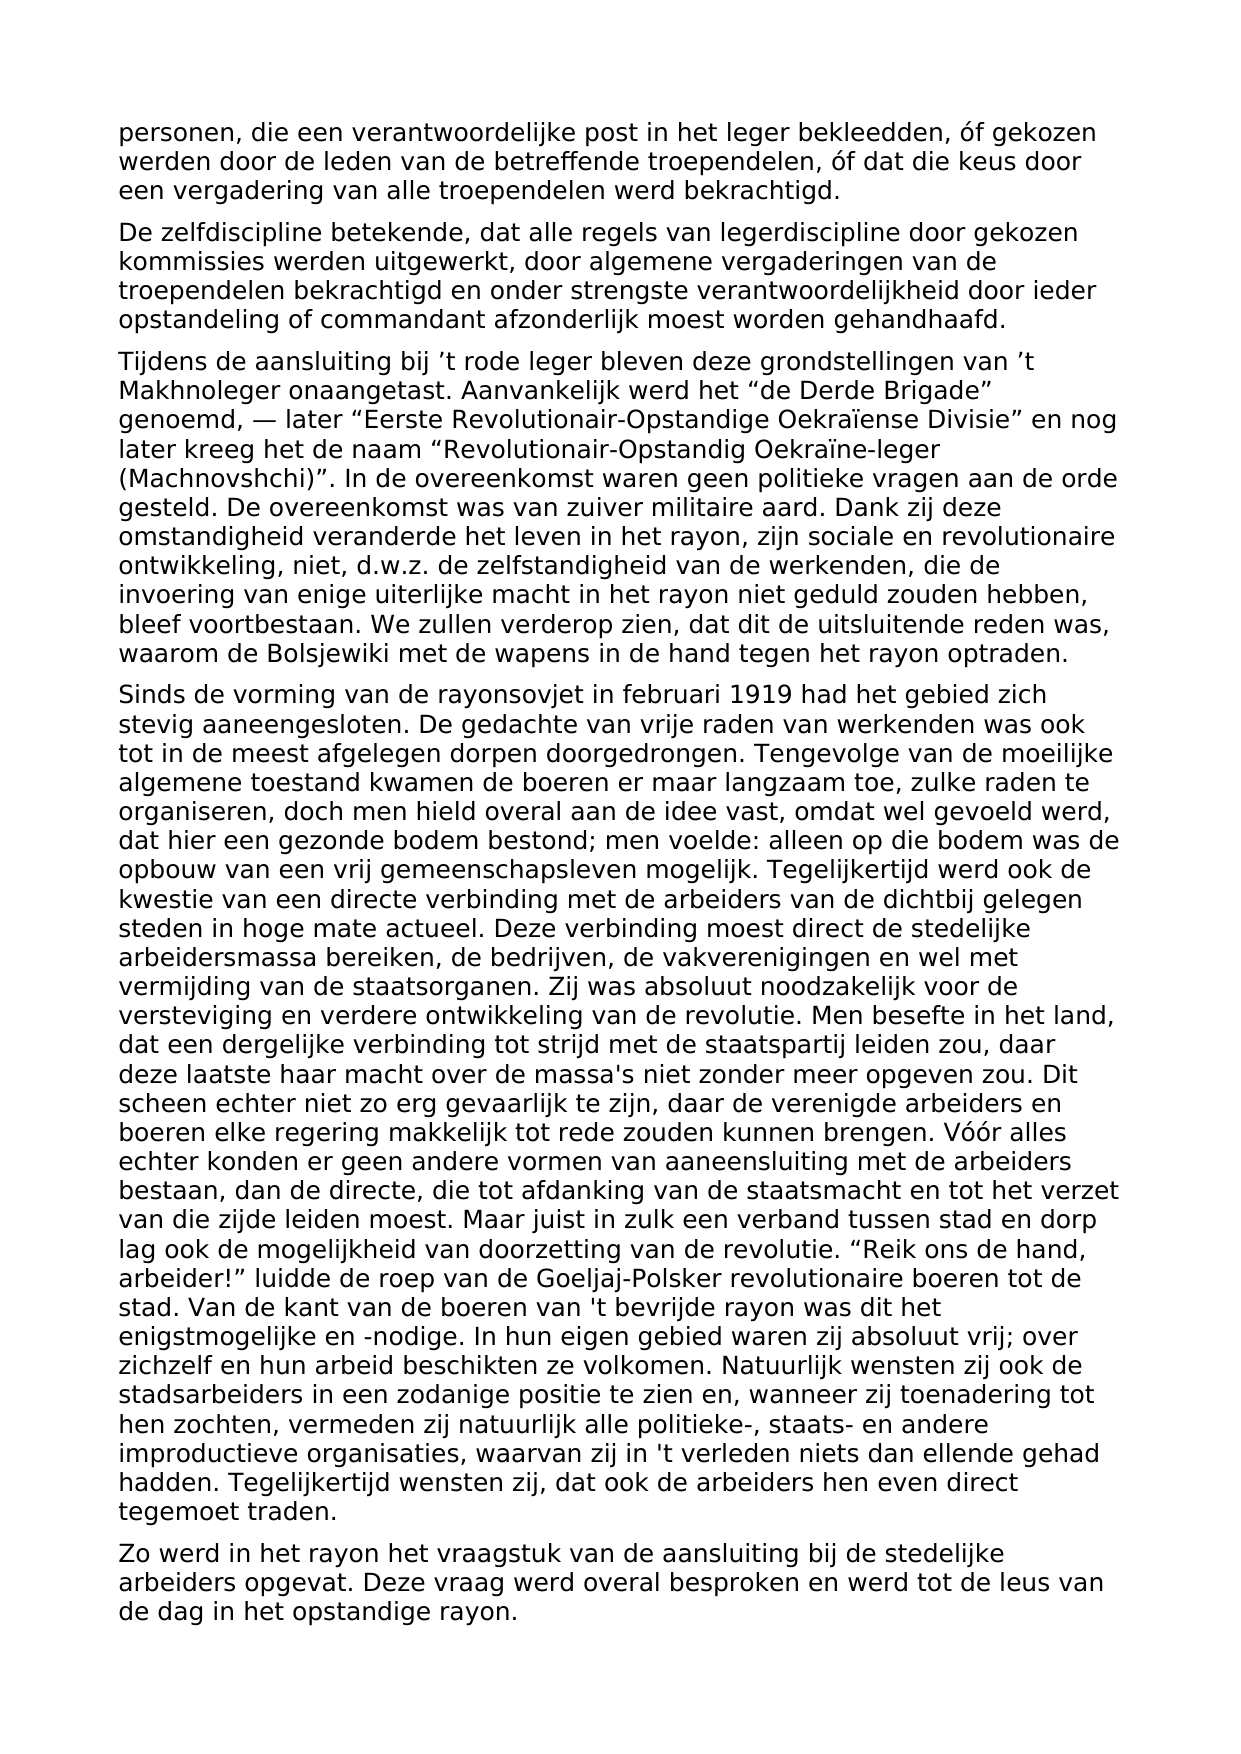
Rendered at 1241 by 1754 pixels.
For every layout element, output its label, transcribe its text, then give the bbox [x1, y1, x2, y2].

text Sinds de vorming van de rayonsovjet in februari 1919 had het gebied zich stevig aaneengesloten. De gedachte van vrije raden van werkenden was ook tot in de meest afgelegen dorpen doorgedrongen. Tengevolge van de moeilijke algemene toestand kwamen de boeren er maar langzaam toe, zulke raden te organiseren, doch men hield overal aan de idee vast, omdat wel gevoeld werd, dat hier een gezonde bodem bestond; men voelde: alleen op die bodem was de opbouw van een vrij gemeenschapsleven mogelijk. Tegelijkertijd werd ook de kwestie van een directe verbinding met de arbeiders van de dichtbij gelegen steden in hoge mate actueel. Deze verbinding moest direct de stedelijke arbeidersmassa bereiken, de bedrijven, de vakverenigingen en wel met vermijding van de staatsorganen. Zij was absoluut noodzakelijk voor de versteviging en verdere ontwikkeling van de revolutie. Men besefte in het land, dat een dergelijke verbinding tot strijd met de staatspartij leiden zou, daar deze laatste haar macht over de massa's niet zonder meer opgeven zou. Dit scheen echter niet zo erg gevaarlijk te zijn, daar de verenigde arbeiders en boeren elke regering makkelijk tot rede zouden kunnen brengen. Vóór alles echter konden er geen andere vormen van aaneensluiting met de arbeiders bestaan, dan de directe, die tot afdanking van de staatsmacht en tot het verzet van die zijde leiden moest. Maar juist in zulk een verband tussen stad en dorp lag ook de mogelijkheid van doorzetting van de revolutie. “Reik ons de hand, arbeider!” luidde de roep van de Goeljaj-Polsker revolutionaire boeren tot de stad. Van de kant van de boeren van 't bevrijde rayon was dit het enigstmogelijke en -nodige. In hun eigen gebied waren zij absoluut vrij; over zichzelf en hun arbeid beschikten ze volkomen. Natuurlijk wensten zij ook de stadsarbeiders in een zodanige positie te zien en, wanneer zij toenadering tot hen zochten, vermeden zij natuurlijk alle politieke-, staats- en andere improductieve organisaties, waarvan zij in 't verleden niets dan ellende gehad hadden. Tegelijkertijd wensten zij, dat ook de arbeiders hen even direct tegemoet traden. [118, 681, 1122, 1526]
text Tijdens de aansluiting bij ’t rode leger bleven deze grondstellingen van ’t Makhnoleger onaangetast. Aanvankelijk werd het “de Derde Brigade” genoemd, — later “Eerste Revolutionair-Opstandige Oekraïense Divisie” en nog later kreeg het de naam “Revolutionair-Opstandig Oekraïne-leger (Machnovshchi)”. In de overeenkomst waren geen politieke vragen aan de orde gesteld. De overeenkomst was van zuiver militaire aard. Dank zij deze omstandigheid veranderde het leven in het rayon, zijn sociale en revolutionaire ontwikkeling, niet, d.w.z. de zelfstandigheid van de werkenden, die de invoering van enige uiterlijke macht in het rayon niet geduld zouden hebben, bleef voortbestaan. We zullen verderop zien, dat dit de uitsluitende reden was, waarom de Bolsjewiki met de wapens in de hand tegen het rayon optraden. [118, 347, 1122, 668]
text personen, die een verantwoordelijke post in het leger bekleedden, óf gekozen werden door de leden van de betreffende troependelen, óf dat die keus door een vergadering van alle troependelen werd bekrachtigd. [118, 118, 1122, 206]
text Zo werd in het rayon het vraagstuk van de aansluiting bij de stedelijke arbeiders opgevat. Deze vraag werd overal besproken en werd tot de leus van de dag in het opstandige rayon. [118, 1539, 1122, 1626]
text De zelfdiscipline betekende, dat alle regels van legerdiscipline door gekozen kommissies werden uitgewerkt, door algemene vergaderingen van de troependelen bekrachtigd en onder strengste verantwoordelijkheid door ieder opstandeling of commandant afzonderlijk moest worden gehandhaafd. [118, 218, 1122, 335]
